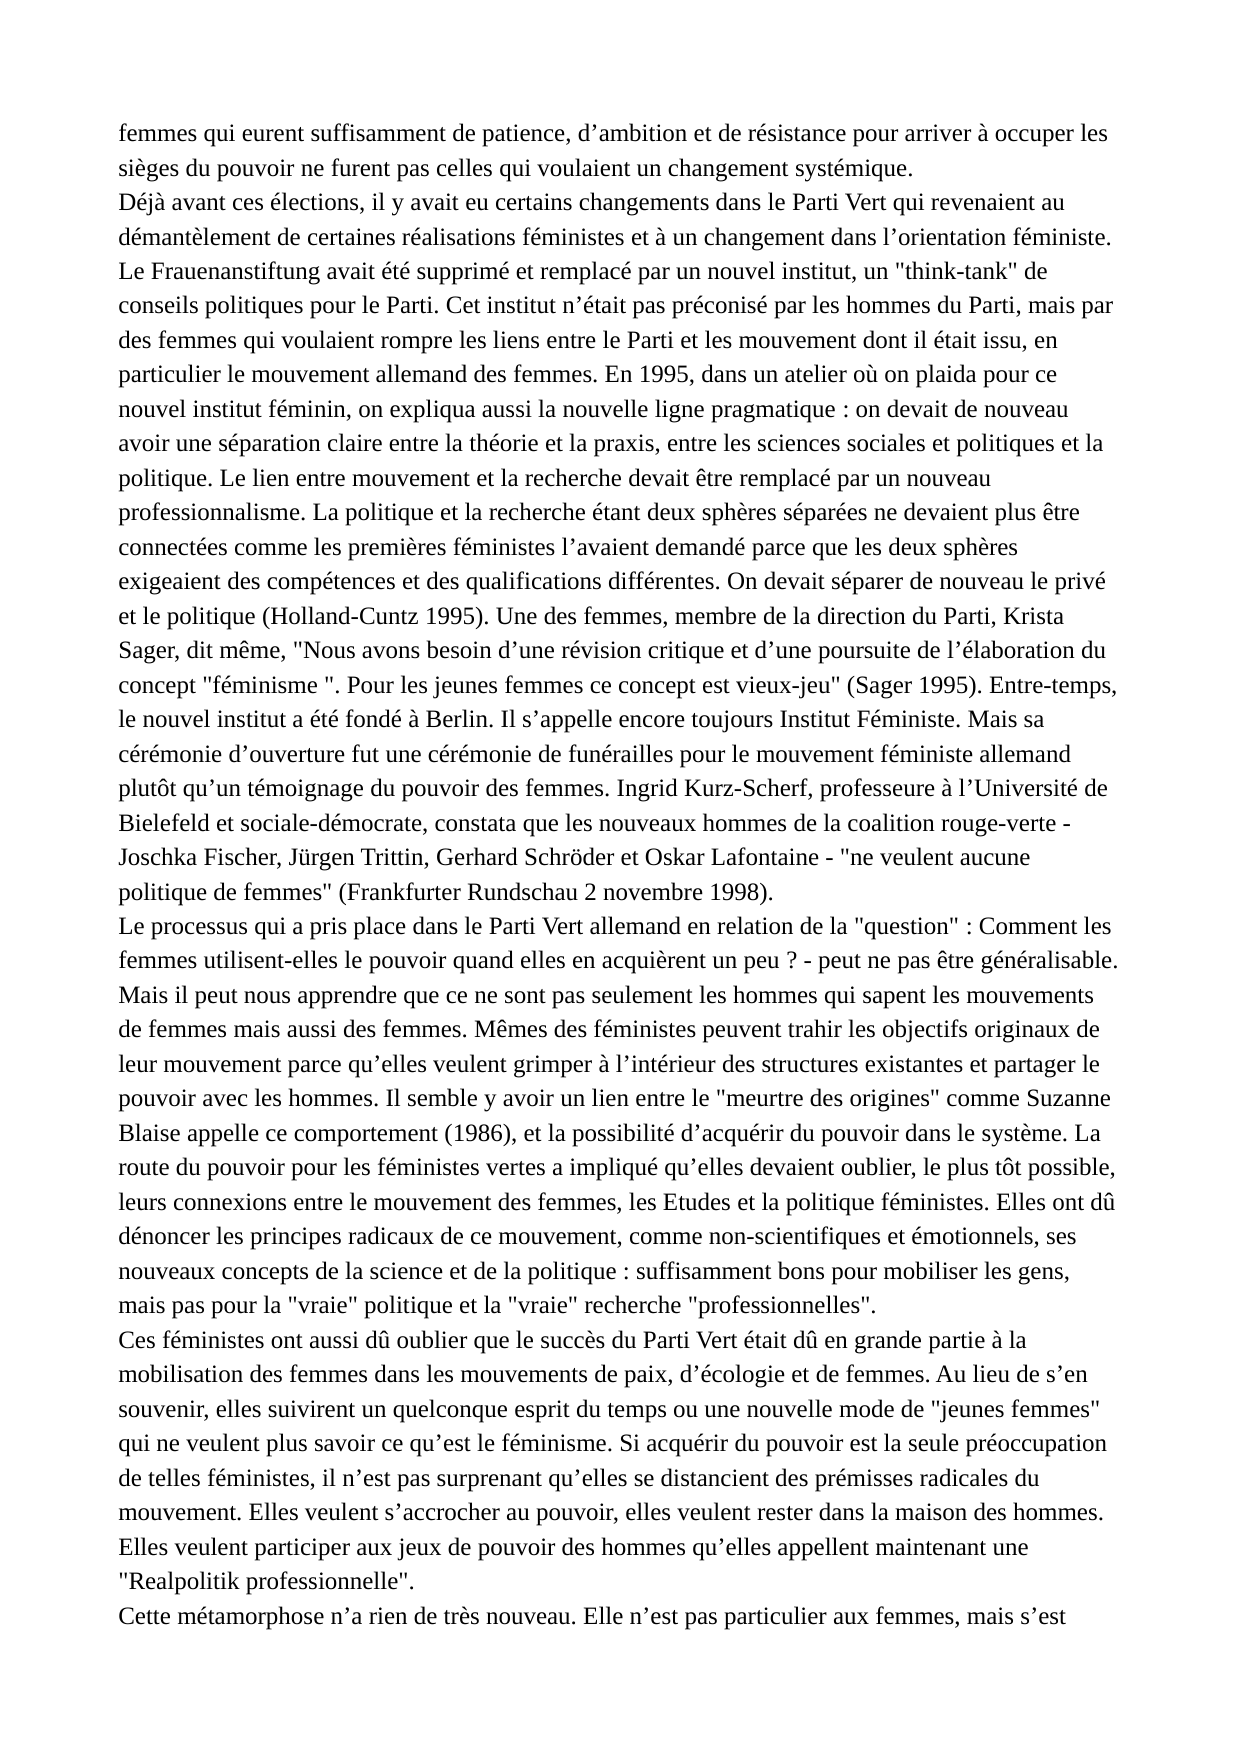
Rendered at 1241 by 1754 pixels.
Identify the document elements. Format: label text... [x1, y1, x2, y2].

text femmes qui eurent suffisamment de patience, d’ambition et de résistance pour arriver à occuper les sièges du pouvoir ne furent pas celles qui voulaient un changement systémique. Déjà avant ces élections, il y avait eu certains changements dans le Parti Vert qui revenaient au démantèlement de certaines réalisations féministes et à un changement dans l’orientation féministe. Le Frauenanstiftung avait été supprimé et remplacé par un nouvel institut, un "think-tank" de conseils politiques pour le Parti. Cet institut n’était pas préconisé par les hommes du Parti, mais par des femmes qui voulaient rompre les liens entre le Parti et les mouvement dont il était issu, en particulier le mouvement allemand des femmes. En 1995, dans un atelier où on plaida pour ce nouvel institut féminin, on expliqua aussi la nouvelle ligne pragmatique : on devait de nouveau avoir une séparation claire entre la théorie et la praxis, entre les sciences sociales et politiques et la politique. Le lien entre mouvement et la recherche devait être remplacé par un nouveau professionnalisme. La politique et la recherche étant deux sphères séparées ne devaient plus être connectées comme les premières féministes l’avaient demandé parce que les deux sphères exigeaient des compétences et des qualifications différentes. On devait séparer de nouveau le privé et le politique (Holland-Cuntz 1995). Une des femmes, membre de la direction du Parti, Krista Sager, dit même, "Nous avons besoin d’une révision critique et d’une poursuite de l’élaboration du concept "féminisme ". Pour les jeunes femmes ce concept est vieux-jeu" (Sager 1995). Entre-temps, le nouvel institut a été fondé à Berlin. Il s’appelle encore toujours Institut Féministe. Mais sa cérémonie d’ouverture fut une cérémonie de funérailles pour le mouvement féministe allemand plutôt qu’un témoignage du pouvoir des femmes. Ingrid Kurz-Scherf, professeure à l’Université de Bielefeld et sociale-démocrate, constata que les nouveaux hommes de la coalition rouge-verte - Joschka Fischer, Jürgen Trittin, Gerhard Schröder et Oskar Lafontaine - "ne veulent aucune politique de femmes" (Frankfurter Rundschau 2 novembre 1998). Le processus qui a pris place dans le Parti Vert allemand en relation de la "question" : Comment les femmes utilisent-elles le pouvoir quand elles en acquièrent un peu ? - peut ne pas être généralisable. Mais il peut nous apprendre que ce ne sont pas seulement les hommes qui sapent les mouvements de femmes mais aussi des femmes. Mêmes des féministes peuvent trahir les objectifs originaux de leur mouvement parce qu’elles veulent grimper à l’intérieur des structures existantes et partager le pouvoir avec les hommes. Il semble y avoir un lien entre le "meurtre des origines" comme Suzanne Blaise appelle ce comportement (1986), et la possibilité d’acquérir du pouvoir dans le système. La route du pouvoir pour les féministes vertes a impliqué qu’elles devaient oublier, le plus tôt possible, leurs connexions entre le mouvement des femmes, les Etudes et la politique féministes. Elles ont dû dénoncer les principes radicaux de ce mouvement, comme non-scientifiques et émotionnels, ses nouveaux concepts de la science et de la politique : suffisamment bons pour mobiliser les gens, mais pas pour la "vraie" politique et la "vraie" recherche "professionnelles". Ces féministes ont aussi dû oublier que le succès du Parti Vert était dû en grande partie à la mobilisation des femmes dans les mouvements de paix, d’écologie et de femmes. Au lieu de s’en souvenir, elles suivirent un quelconque esprit du temps ou une nouvelle mode de "jeunes femmes" qui ne veulent plus savoir ce qu’est le féminisme. Si acquérir du pouvoir est la seule préoccupation de telles féministes, il n’est pas surprenant qu’elles se distancient des prémisses radicales du mouvement. Elles veulent s’accrocher au pouvoir, elles veulent rester dans la maison des hommes. Elles veulent participer aux jeux de pouvoir des hommes qu’elles appellent maintenant une "Realpolitik professionnelle". Cette métamorphose n’a rien de très nouveau. Elle n’est pas particulier aux femmes, mais s’est [118, 118, 1122, 1629]
